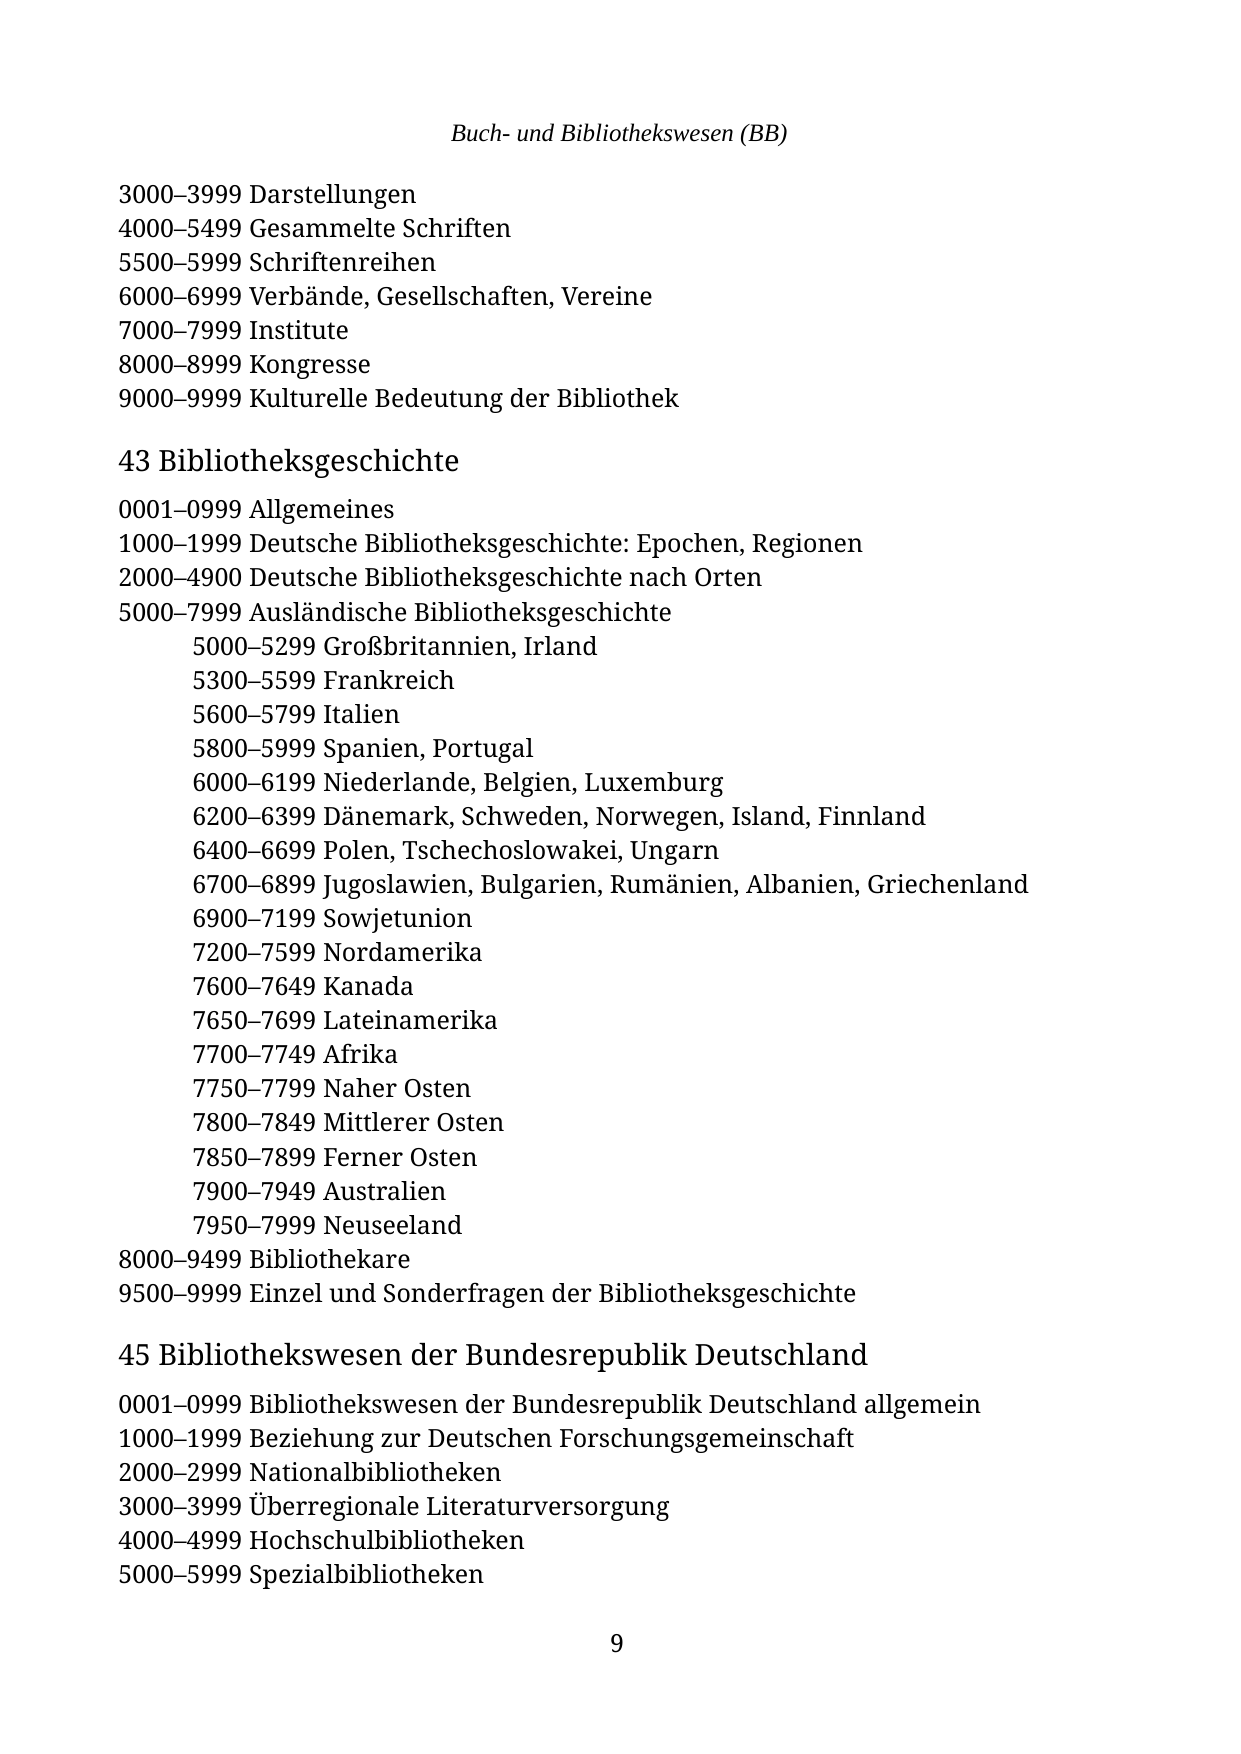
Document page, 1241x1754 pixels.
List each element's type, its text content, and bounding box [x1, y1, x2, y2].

text 7700–7749 Afrika [118, 1037, 1122, 1071]
text 9000–9999 Kulturelle Bedeutung der Bibliothek [118, 381, 1122, 415]
text 5000–5299 Großbritannien, Irland [118, 628, 1122, 662]
text 6000–6999 Verbände, Gesellschaften, Vereine [118, 278, 1122, 313]
text 8000–8999 Kongresse [118, 347, 1122, 381]
text 4000–5499 Gesammelte Schriften [118, 210, 1122, 244]
text 5000–7999 Ausländische Bibliotheksgeschichte [118, 594, 1122, 628]
text 7750–7799 Naher Osten [118, 1071, 1122, 1105]
text 5500–5999 Schriftenreihen [118, 244, 1122, 278]
text 7850–7899 Ferner Osten [118, 1139, 1122, 1173]
text 8000–9499 Bibliothekare [118, 1241, 1122, 1275]
text 9500–9999 Einzel­ und Sonderfragen der Bibliotheksgeschichte [118, 1275, 1122, 1309]
text 2000–4900 Deutsche Bibliotheksgeschichte nach Orten [118, 560, 1122, 594]
text 5000–5999 Spezialbibliotheken [118, 1557, 1122, 1591]
text 2000–2999 Nationalbibliotheken [118, 1455, 1122, 1489]
subtitle 45 Bibliothekswesen der Bundesrepublik Deutschland [118, 1334, 1122, 1374]
subtitle 43 Bibliotheksgeschichte [118, 440, 1122, 479]
text 7200–7599 Nordamerika [118, 935, 1122, 969]
text 4000–4999 Hochschulbibliotheken [118, 1523, 1122, 1557]
text 1000–1999 Beziehung zur Deutschen Forschungsgemeinschaft [118, 1421, 1122, 1455]
text 5600–5799 Italien [118, 696, 1122, 730]
text 5300–5599 Frankreich [118, 662, 1122, 696]
text 1000–1999 Deutsche Bibliotheksgeschichte: Epochen, Regionen [118, 526, 1122, 560]
text 6200–6399 Dänemark, Schweden, Norwegen, Island, Finnland [118, 798, 1122, 833]
text 7600–7649 Kanada [118, 969, 1122, 1003]
text 6400–6699 Polen, Tschechoslowakei, Ungarn [118, 833, 1122, 867]
text 7650–7699 Lateinamerika [118, 1003, 1122, 1037]
text 7900–7949 Australien [118, 1173, 1122, 1207]
text 7000–7999 Institute [118, 313, 1122, 347]
text 3000–3999 Darstellungen [118, 176, 1122, 210]
text 7800–7849 Mittlerer Osten [118, 1105, 1122, 1139]
text 7950–7999 Neuseeland [118, 1207, 1122, 1241]
text 6700–6899 Jugoslawien, Bulgarien, Rumänien, Albanien, Griechenland [118, 867, 1122, 901]
text 0001–0999 Bibliothekswesen der Bundesrepublik Deutschland allgemein [118, 1387, 1122, 1421]
text 6900–7199 Sowjetunion [118, 901, 1122, 935]
text 3000–3999 Überregionale Literaturversorgung [118, 1489, 1122, 1523]
text 0001–0999 Allgemeines [118, 492, 1122, 526]
text 5800–5999 Spanien, Portugal [118, 730, 1122, 764]
text 6000–6199 Niederlande, Belgien, Luxemburg [118, 764, 1122, 798]
